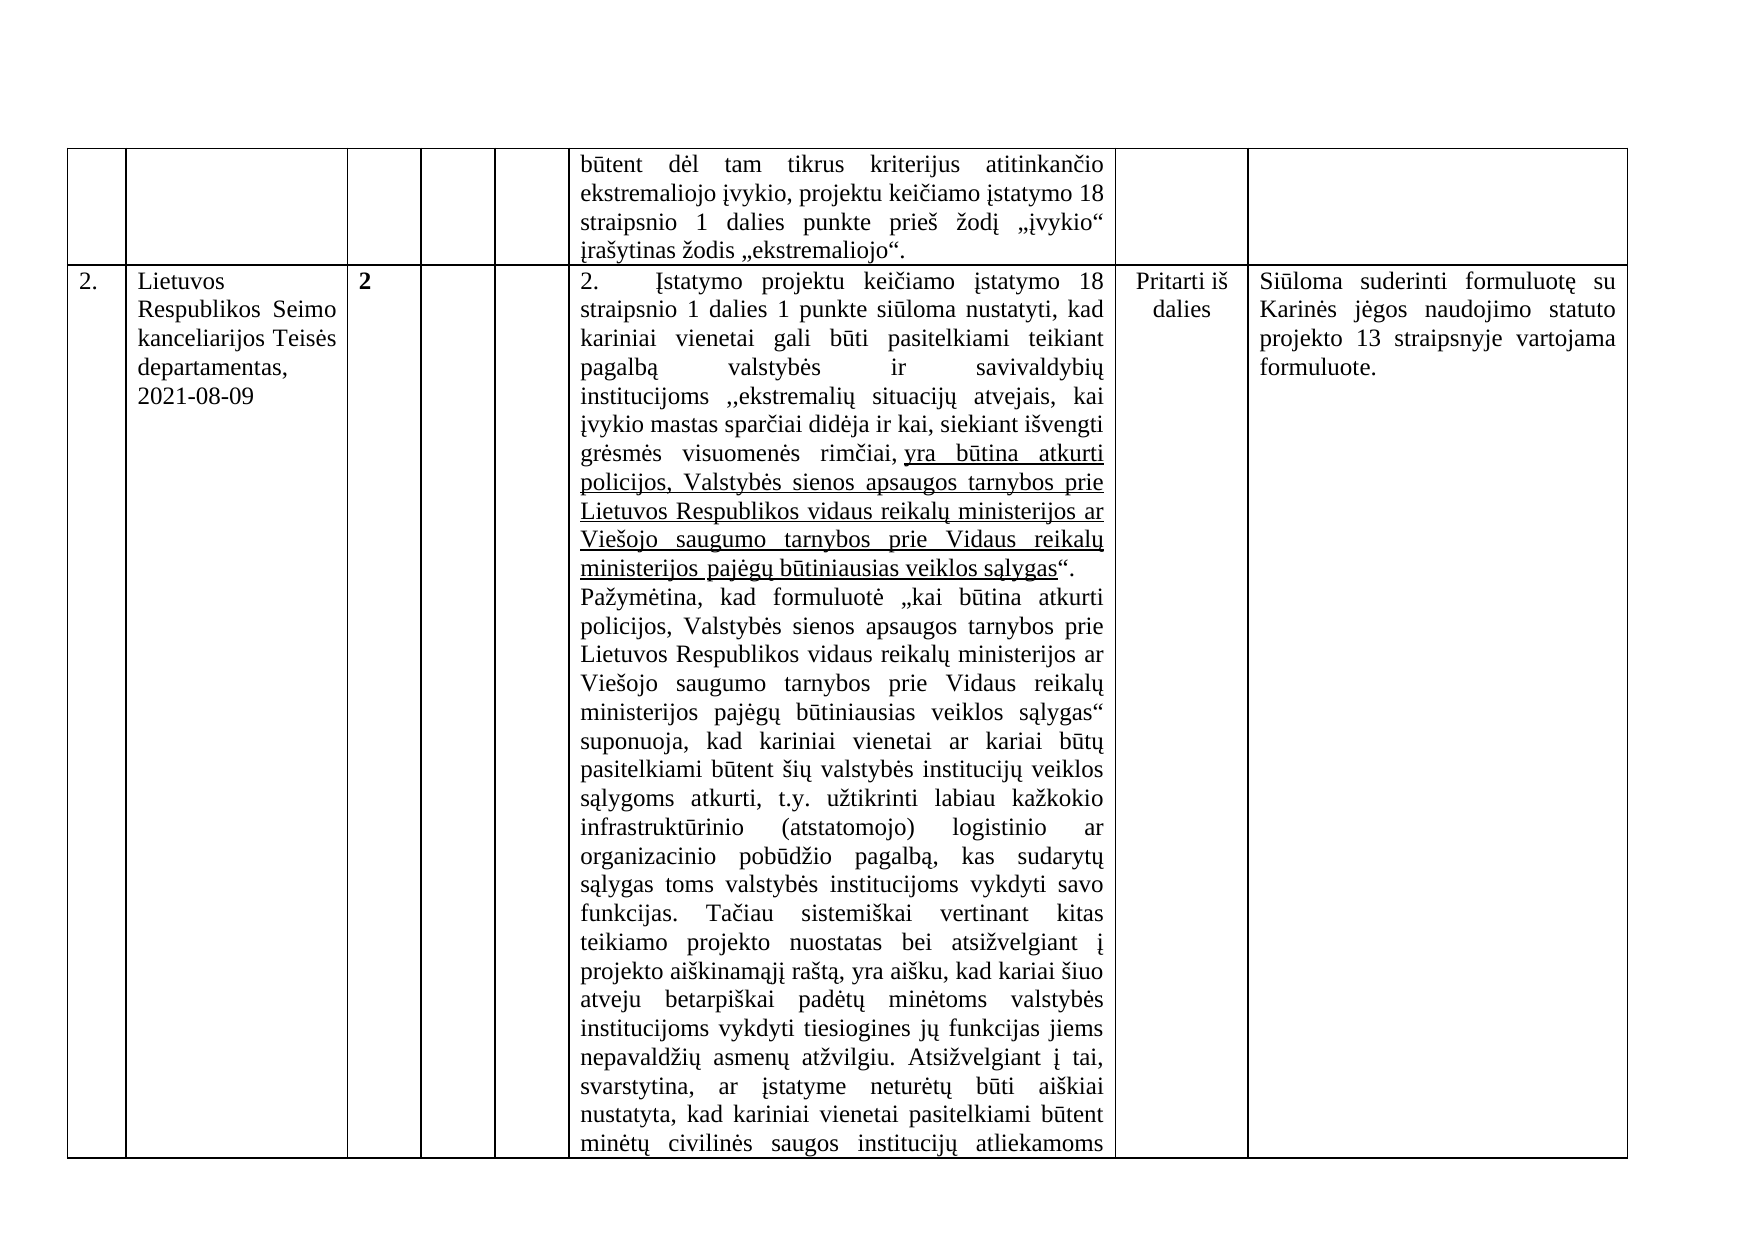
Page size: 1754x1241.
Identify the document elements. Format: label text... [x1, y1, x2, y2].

table_cell [348, 149, 420, 264]
table_cell 2. [68, 266, 125, 1157]
table_cell [496, 149, 568, 264]
table_cell [68, 149, 125, 264]
table_cell būtent dėl tam tikrus kriterijus atitinkančio ekstremaliojo įvykio, projektu keičiamo įstatymo 18 straipsnio 1 dalies punkte prieš žodį „įvykio“ įrašytinas žodis „ekstremaliojo“. [570, 149, 1115, 264]
table_cell Pritarti iš dalies [1116, 266, 1247, 1157]
table_cell [422, 149, 494, 264]
table_cell 2. Įstatymo projektu keičiamo įstatymo 18 straipsnio 1 dalies 1 punkte siūloma nustatyti, kad kariniai vienetai gali būti pasitelkiami teikiant pagalbą valstybės ir savivaldybių institucijoms ,,ekstremalių situacijų atvejais, kai įvykio mastas sparčiai didėja ir kai, siekiant išvengti grėsmės visuomenės rimčiai, yra būtina atkurti policijos, Valstybės sienos apsaugos tarnybos prie Lietuvos Respublikos vidaus reikalų ministerijos ar Viešojo saugumo tarnybos prie Vidaus reikalų ministerijos pajėgų būtiniausias veiklos sąlygas“. Pažymėtina, kad formuluotė „kai būtina atkurti policijos, Valstybės sienos apsaugos tarnybos prie Lietuvos Respublikos vidaus reikalų ministerijos ar Viešojo saugumo tarnybos prie Vidaus reikalų ministerijos pajėgų būtiniausias veiklos sąlygas“ suponuoja, kad kariniai vienetai ar kariai būtų pasitelkiami būtent šių valstybės institucijų veiklos sąlygoms atkurti, t.y. užtikrinti labiau kažkokio infrastruktūrinio (atstatomojo) logistinio ar organizacinio pobūdžio pagalbą, kas sudarytų sąlygas toms valstybės institucijoms vykdyti savo funkcijas. Tačiau sistemiškai vertinant kitas teikiamo projekto nuostatas bei atsižvelgiant į projekto aiškinamąjį raštą, yra aišku, kad kariai šiuo atveju betarpiškai padėtų minėtoms valstybės institucijoms vykdyti tiesiogines jų funkcijas jiems nepavaldžių asmenų atžvilgiu. Atsižvelgiant į tai, svarstytina, ar įstatyme neturėtų būti aiškiai nustatyta, kad kariniai vienetai pasitelkiami būtent minėtų civilinės saugos institucijų atliekamoms [570, 266, 1115, 1157]
table_cell Siūloma suderinti formuluotę su Karinės jėgos naudojimo statuto projekto 13 straipsnyje vartojama formuluote. [1249, 266, 1627, 1157]
table_cell [422, 266, 494, 1157]
table_cell 2 [348, 266, 420, 1157]
table_cell Lietuvos Respublikos Seimo kanceliarijos Teisės departamentas, 2021-08-09 [127, 266, 347, 1157]
table_cell [496, 266, 568, 1157]
table_cell [1116, 149, 1247, 264]
table_cell [127, 149, 347, 264]
table_cell [1249, 149, 1627, 264]
